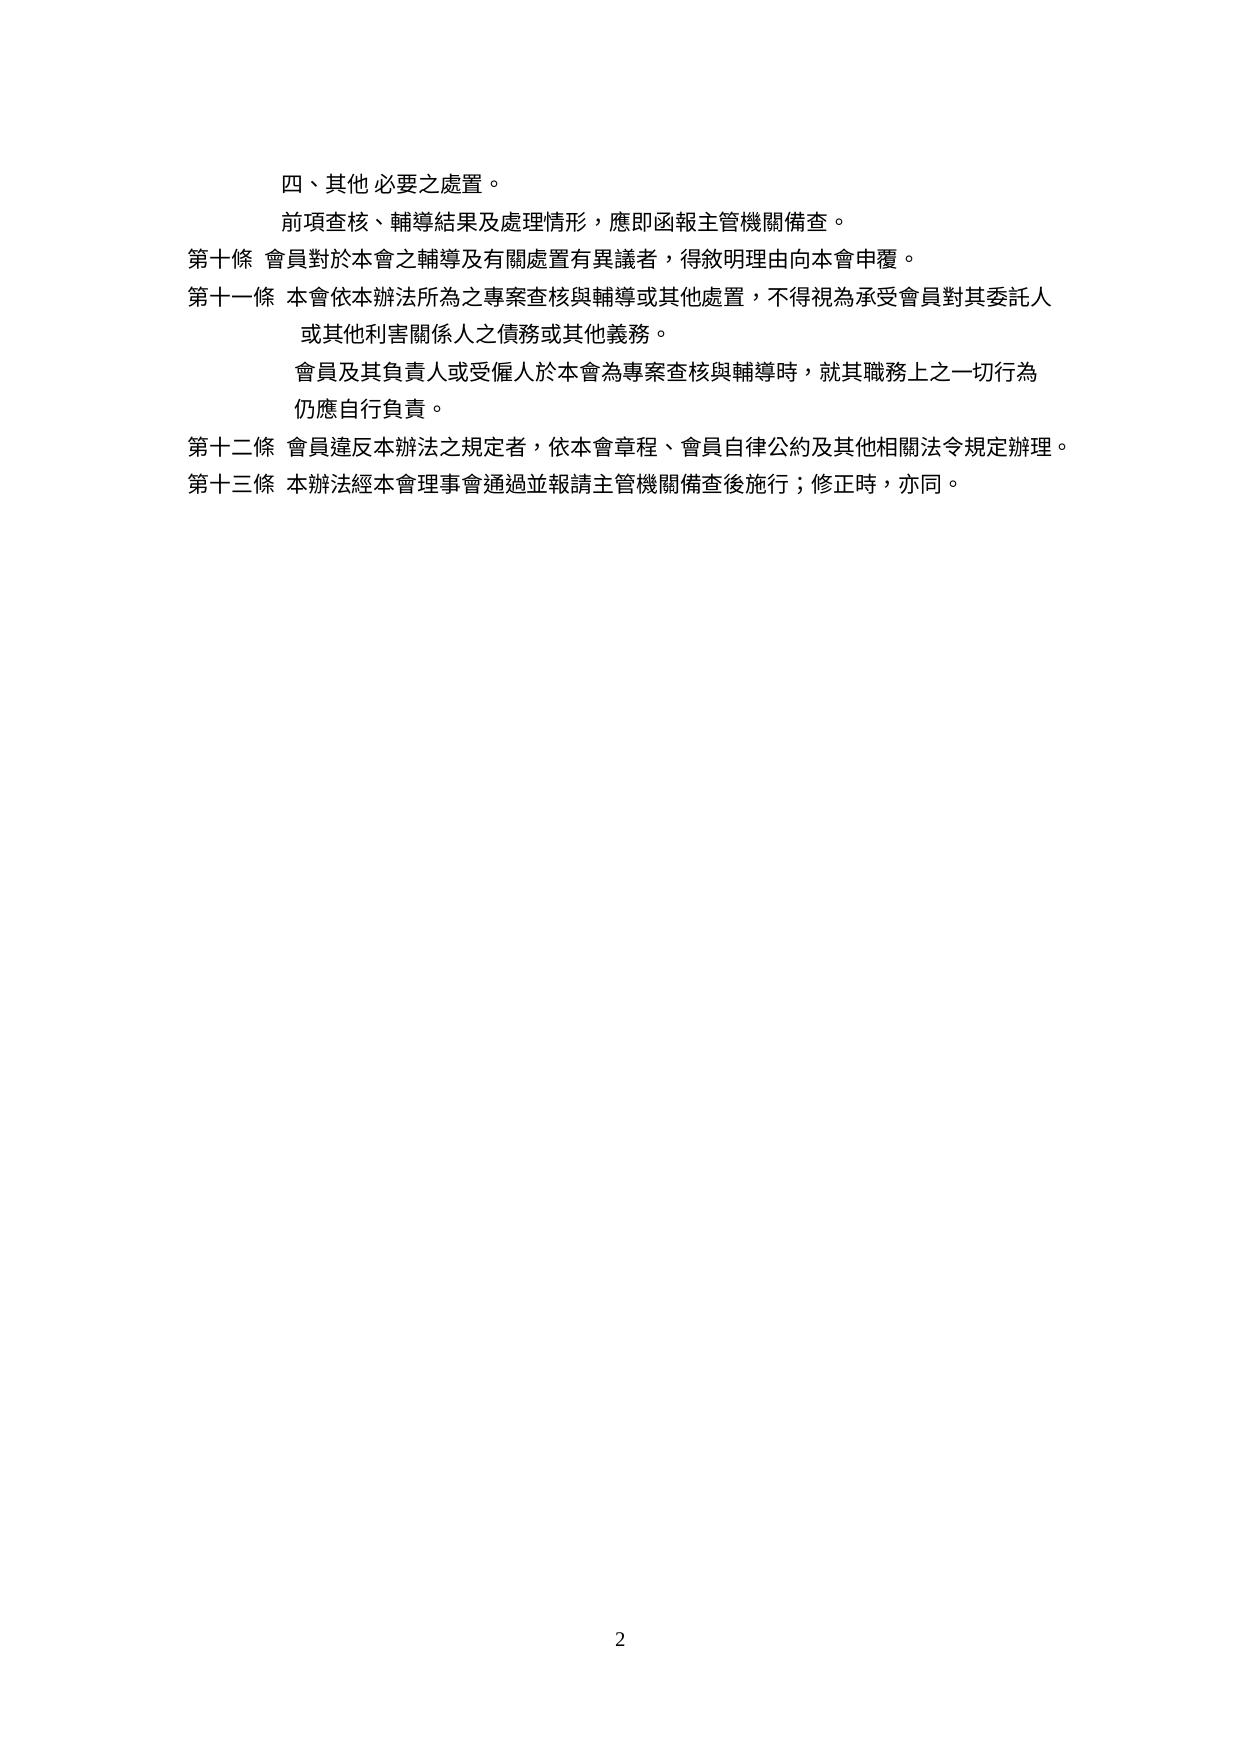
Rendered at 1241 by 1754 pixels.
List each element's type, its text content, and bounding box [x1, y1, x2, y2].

text 前項查核、輔導結果及處理情形，應即函報主管機關備查。 [187, 202, 1053, 239]
text 第十一條 本會依本辦法所為之專案查核與輔導或其他處置，不得視為承受會員對其委託人或其他利害關係人之債務或其他義務。 [187, 277, 1053, 352]
text 第十三條 本辦法經本會理事會通過並報請主管機關備查後施行；修正時，亦同。 [187, 464, 1053, 502]
text 第十二條 會員違反本辦法之規定者，依本會章程、會員自律公約及其他相關法令規定辦理。 [187, 427, 1053, 464]
text 會員及其負責人或受僱人於本會為專案查核與輔導時，就其職務上之一切行為仍應自行負責。 [294, 352, 1053, 427]
text 第十條 會員對於本會之輔導及有關處置有異議者，得敘明理由向本會申覆。 [187, 239, 1053, 277]
text 四、其他 必要之處置。 [187, 164, 1053, 202]
